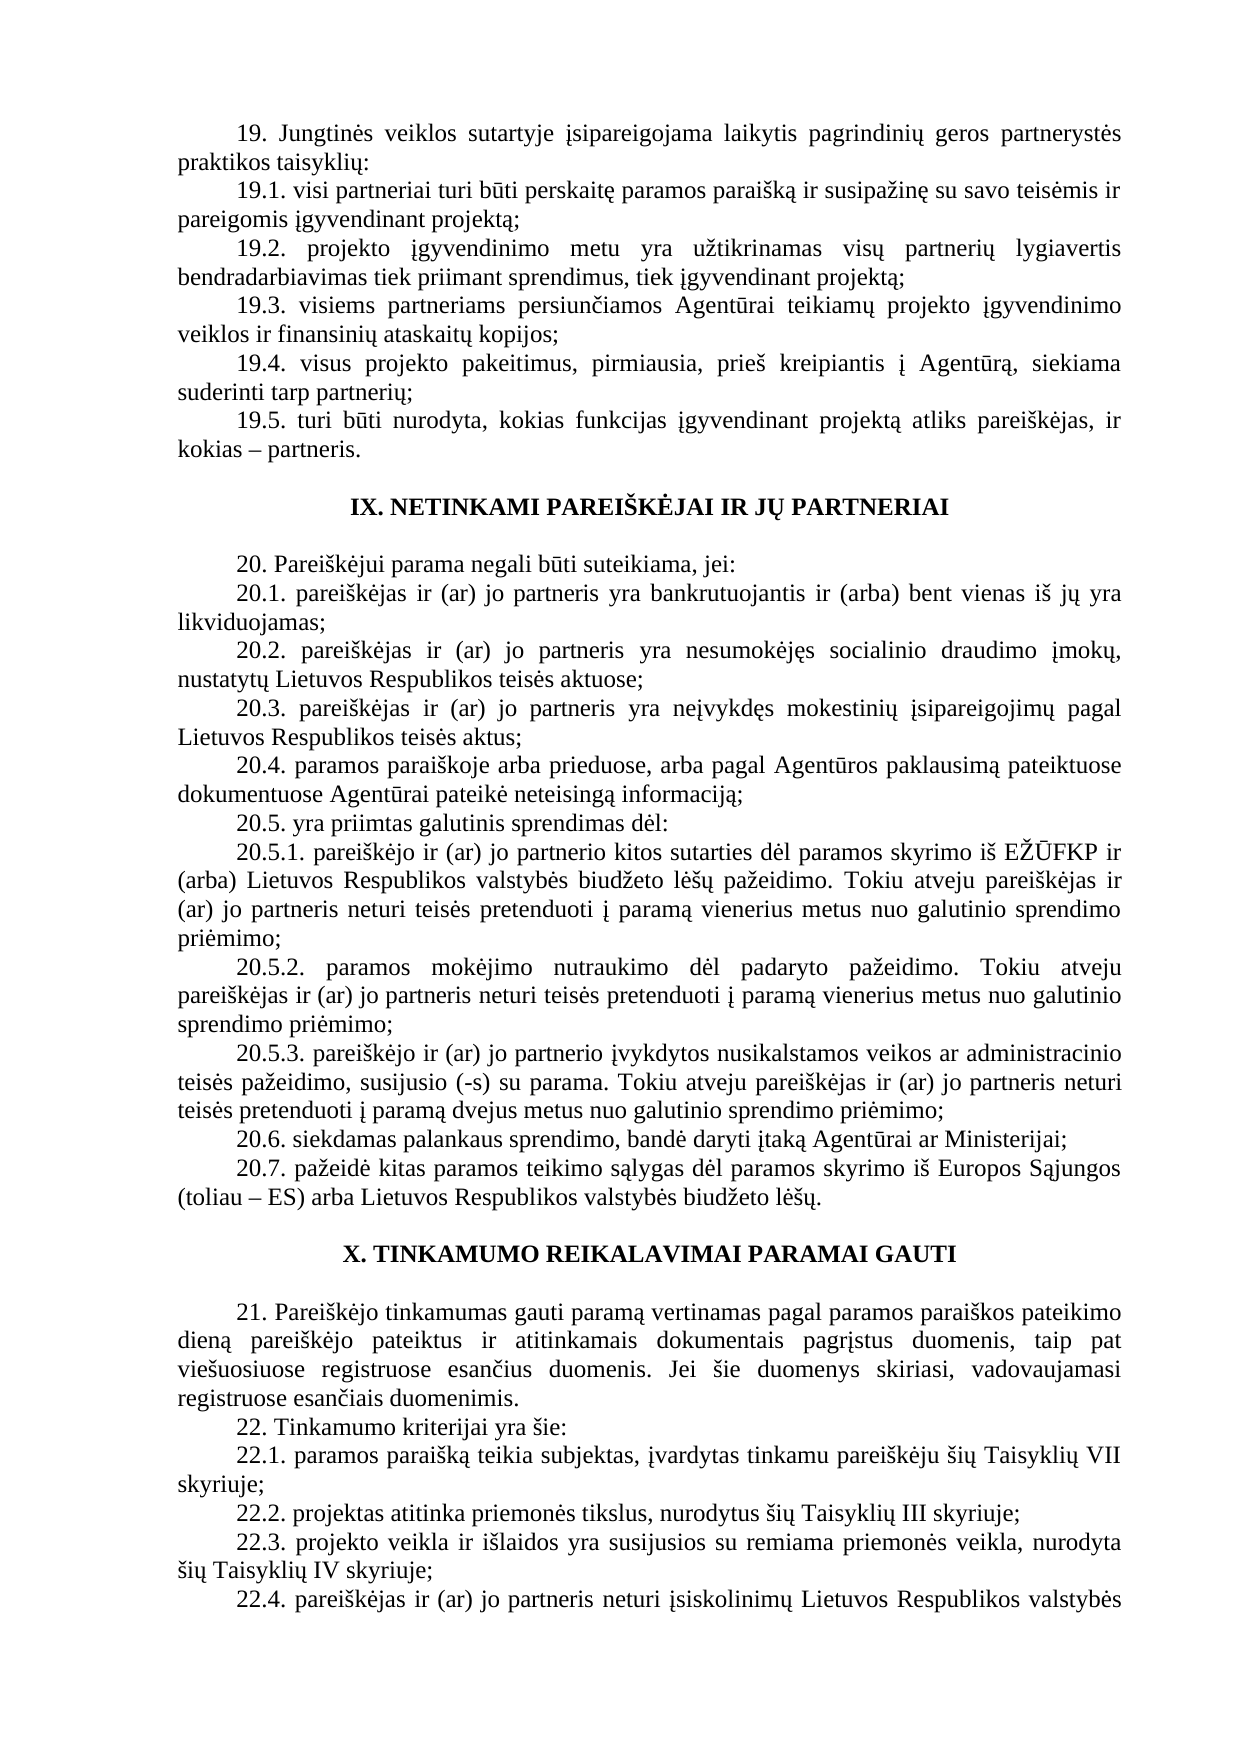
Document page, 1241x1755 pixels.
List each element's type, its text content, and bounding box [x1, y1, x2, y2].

text 19.2. projekto įgyvendinimo metu yra užtikrinamas visų partnerių lygiavertis bendradarbiavimas tiek priimant sprendimus, tiek įgyvendinant projektą; [177, 233, 1122, 291]
text X. TINKAMUMO REIKALAVIMAI paramai gauti [177, 1239, 1122, 1268]
text 21. Pareiškėjo tinkamumas gauti paramą vertinamas pagal paramos paraiškos pateikimo dieną pareiškėjo pateiktus ir atitinkamais dokumentais pagrįstus duomenis, taip pat viešuosiuose registruose esančius duomenis. Jei šie duomenys skiriasi, vadovaujamasi registruose esančiais duomenimis. [177, 1297, 1122, 1412]
text 20.1. pareiškėjas ir (ar) jo partneris yra bankrutuojantis ir (arba) bent vienas iš jų yra likviduojamas; [177, 578, 1122, 636]
text 22.1. paramos paraišką teikia subjektas, įvardytas tinkamu pareiškėju šių Taisyklių VII skyriuje; [177, 1441, 1122, 1498]
text 20.6. siekdamas palankaus sprendimo, bandė daryti įtaką Agentūrai ar Ministerijai; [177, 1124, 1122, 1153]
text 20.5.3. pareiškėjo ir (ar) jo partnerio įvykdytos nusikalstamos veikos ar administracinio teisės pažeidimo, susijusio (-s) su parama. Tokiu atveju pareiškėjas ir (ar) jo partneris neturi teisės pretenduoti į paramą dvejus metus nuo galutinio sprendimo priėmimo; [177, 1038, 1122, 1124]
text 19. Jungtinės veiklos sutartyje įsipareigojama laikytis pagrindinių geros partnerystės praktikos taisyklių: [177, 118, 1122, 176]
text IX. NETINKAMI PAREIŠKĖJAI IR JŲ PARTNERIAI [177, 492, 1122, 521]
text 20.7. pažeidė kitas paramos teikimo sąlygas dėl paramos skyrimo iš Europos Sąjungos (toliau – ES) arba Lietuvos Respublikos valstybės biudžeto lėšų. [177, 1153, 1122, 1211]
text 22.3. projekto veikla ir išlaidos yra susijusios su remiama priemonės veikla, nurodyta šių Taisyklių IV skyriuje; [177, 1527, 1122, 1584]
text 20.4. paramos paraiškoje arba prieduose, arba pagal Agentūros paklausimą pateiktuose dokumentuose Agentūrai pateikė neteisingą informaciją; [177, 751, 1122, 808]
text 19.4. visus projekto pakeitimus, pirmiausia, prieš kreipiantis į Agentūrą, siekiama suderinti tarp partnerių; [177, 348, 1122, 406]
text 20.2. pareiškėjas ir (ar) jo partneris yra nesumokėjęs socialinio draudimo įmokų, nustatytų Lietuvos Respublikos teisės aktuose; [177, 636, 1122, 693]
text 20. Pareiškėjui parama negali būti suteikiama, jei: [177, 549, 1122, 578]
text 20.5.1. pareiškėjo ir (ar) jo partnerio kitos sutarties dėl paramos skyrimo iš EŽŪFKP ir (arba) Lietuvos Respublikos valstybės biudžeto lėšų pažeidimo. Tokiu atveju pareiškėjas ir (ar) jo partneris neturi teisės pretenduoti į paramą vienerius metus nuo galutinio sprendimo priėmimo; [177, 837, 1122, 952]
text 19.5. turi būti nurodyta, kokias funkcijas įgyvendinant projektą atliks pareiškėjas, ir kokias – partneris. [177, 406, 1122, 463]
text 22.2. projektas atitinka priemonės tikslus, nurodytus šių Taisyklių III skyriuje; [177, 1498, 1122, 1527]
text 22.4. pareiškėjas ir (ar) jo partneris neturi įsiskolinimų Lietuvos Respublikos valstybės [177, 1584, 1122, 1613]
text 20.3. pareiškėjas ir (ar) jo partneris yra neįvykdęs mokestinių įsipareigojimų pagal Lietuvos Respublikos teisės aktus; [177, 693, 1122, 751]
text 20.5.2. paramos mokėjimo nutraukimo dėl padaryto pažeidimo. Tokiu atveju pareiškėjas ir (ar) jo partneris neturi teisės pretenduoti į paramą vienerius metus nuo galutinio sprendimo priėmimo; [177, 952, 1122, 1038]
text 19.1. visi partneriai turi būti perskaitę paramos paraišką ir susipažinę su savo teisėmis ir pareigomis įgyvendinant projektą; [177, 176, 1122, 233]
text 19.3. visiems partneriams persiunčiamos Agentūrai teikiamų projekto įgyvendinimo veiklos ir finansinių ataskaitų kopijos; [177, 291, 1122, 348]
text 22. Tinkamumo kriterijai yra šie: [177, 1412, 1122, 1441]
text 20.5. yra priimtas galutinis sprendimas dėl: [177, 808, 1122, 837]
